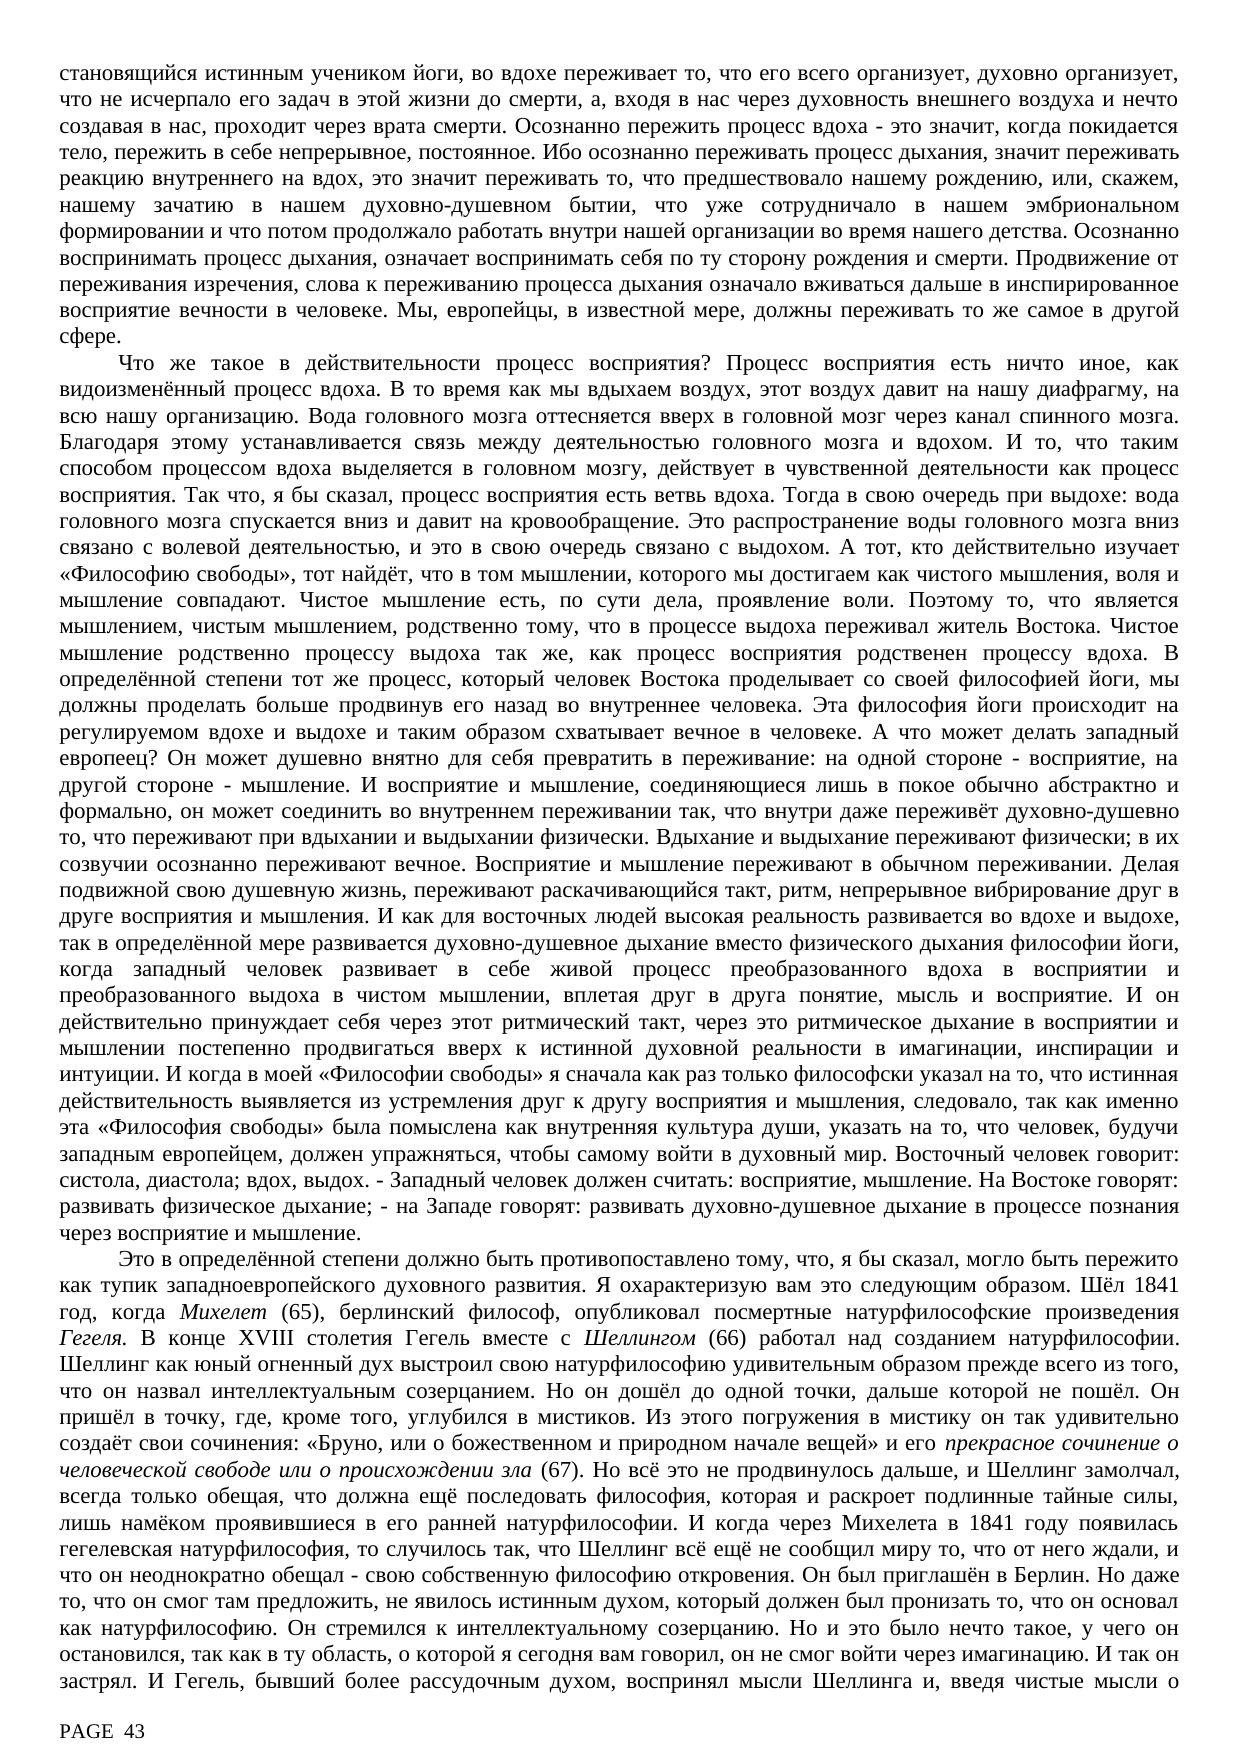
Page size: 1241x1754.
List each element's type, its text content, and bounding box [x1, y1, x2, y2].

text Что же такое в действительности процесс восприятия? Процесс восприятия есть ничто иное, как видоизменённый процесс вдоха. В то время как мы вдыхаем воздух, этот воздух давит на нашу диафрагму, на всю нашу организацию. Вода головного мозга оттесняется вверх в головной мозг через канал спинного мозга. Благодаря этому устанавливается связь между деятельностью головного мозга и вдохом. И то, что таким способом процессом вдоха выделяется в головном мозгу, действует в чувственной деятельности как процесс восприятия. Так что, я бы сказал, процесс восприятия есть ветвь вдоха. Тогда в свою очередь при выдохе: вода головного мозга спускается вниз и давит на кровообращение. Это распространение воды головного мозга вниз связано с волевой деятельностью, и это в свою очередь связано с выдохом. А тот, кто действительно изучает «Философию свободы», тот найдёт, что в том мышлении, которого мы достигаем как чистого мышления, воля и мышление совпадают. Чистое мышление есть, по сути дела, проявление воли. Поэтому то, что является мышлением, чистым мышлением, родственно тому, что в процессе выдоха переживал житель Востока. Чистое мышление родственно процессу выдоха так же, как процесс восприятия родственен процессу вдоха. В определённой степени тот же процесс, который человек Востока проделывает со своей философией йоги, мы должны проделать больше продвинув его назад во внутреннее человека. Эта философия йоги происходит на регулируемом вдохе и выдохе и таким образом схватывает вечное в человеке. А что может делать западный европеец? Он может душевно внятно для себя превратить в переживание: на одной стороне - восприятие, на другой стороне - мышление. И восприятие и мышление, соединяющиеся лишь в покое обычно абстрактно и формально, он может соединить во внутреннем переживании так, что внутри даже переживёт духовно-душевно то, что переживают при вдыхании и выдыхании физически. Вдыхание и выдыхание переживают физически; в их созвучии осознанно переживают вечное. Восприятие и мышление переживают в обычном переживании. Делая подвижной свою душевную жизнь, переживают раскачивающийся такт, ритм, непрерывное вибрирование друг в друге восприятия и мышления. И как для восточных людей высокая реальность развивается во вдохе и выдохе, так в определённой мере развивается духовно-душевное дыхание вместо физического дыхания философии йоги, когда западный человек развивает в себе живой процесс преобразованного вдоха в восприятии и преобразованного выдоха в чистом мышлении, вплетая друг в друга понятие, мысль и восприятие. И он действительно принуждает себя через этот ритмический такт, через это ритмическое дыхание в восприятии и мышлении постепенно продвигаться вверх к истинной духовной реальности в имагинации, инспирации и интуиции. И когда в моей «Философии свободы» я сначала как раз только философски указал на то, что истинная действительность выявляется из устремления друг к другу восприятия и мышления, следовало, так как именно эта «Философия свободы» была помыслена как внутренняя культура души, указать на то, что человек, будучи западным европейцем, должен упражняться, чтобы самому войти в духовный мир. Восточный человек говорит: систола, диастола; вдох, выдох. - Западный человек должен считать: восприятие, мышление. На Востоке говорят: развивать физическое дыхание; - на Западе говорят: развивать духовно-душевное дыхание в процессе познания через восприятие и мышление. [59, 349, 1181, 1245]
text Это в определённой степени должно быть противопоставлено тому, что, я бы сказал, могло быть пережито как тупик западноевропейского духовного развития. Я охарактеризую вам это следующим образом. Шёл 1841 год, когда Михелет (65), берлинский философ, опубликовал посмертные натурфилософские произведения Гегеля. В конце XVIII столетия Гегель вместе с Шеллингом (66) работал над созданием натурфилософии. Шеллинг как юный огненный дух выстроил свою натурфилософию удивительным образом прежде всего из того, что он назвал интеллектуальным созерцанием. Но он дошёл до одной точки, дальше которой не пошёл. Он пришёл в точку, где, кроме того, углубился в мистиков. Из этого погружения в мистику он так удивительно создаёт свои сочинения: «Бруно, или о божественном и природном начале вещей» и его прекрасное сочинение о человеческой свободе или о происхождении зла (67). Но всё это не продвинулось дальше, и Шеллинг замолчал, всегда только обещая, что должна ещё последовать философия, которая и раскроет подлинные тайные силы, лишь намёком проявившиеся в его ранней натурфилософии. И когда через Михелета в 1841 году появилась гегелевская натурфилософия, то случилось так, что Шеллинг всё ещё не сообщил миру то, что от него ждали, и что он неоднократно обещал - свою собственную философию откровения. Он был приглашён в Берлин. Но даже то, что он смог там предложить, не явилось истинным духом, который должен был пронизать то, что он основал как натурфилософию. Он стремился к интеллектуальному созерцанию. Но и это было нечто такое, у чего он остановился, так как в ту область, о которой я сегодня вам говорил, он не смог войти через имагинацию. И так он застрял. И Гегель, бывший более рассудочным духом, воспринял мысли Шеллинга и, введя чистые мысли о [59, 1245, 1181, 1693]
text становящийся истинным учеником йоги, во вдохе переживает то, что его всего организует, духовно организует, что не исчерпало его задач в этой жизни до смерти, а, входя в нас через духовность внешнего воздуха и нечто создавая в нас, проходит через врата смерти. Осознанно пережить процесс вдоха - это значит, когда покидается тело, пережить в себе непрерывное, постоянное. Ибо осознанно переживать процесс дыхания, значит переживать реакцию внутреннего на вдох, это значит переживать то, что предшествовало нашему рождению, или, скажем, нашему зачатию в нашем духовно-душевном бытии, что уже сотрудничало в нашем эмбриональном формировании и что потом продолжало работать внутри нашей организации во время нашего детства. Осознанно воспринимать процесс дыхания, означает воспринимать себя по ту сторону рождения и смерти. Продвижение от переживания изречения, слова к переживанию процесса дыхания означало вживаться дальше в инспирированное восприятие вечности в человеке. Мы, европейцы, в известной мере, должны переживать то же самое в другой сфере. [59, 59, 1181, 349]
